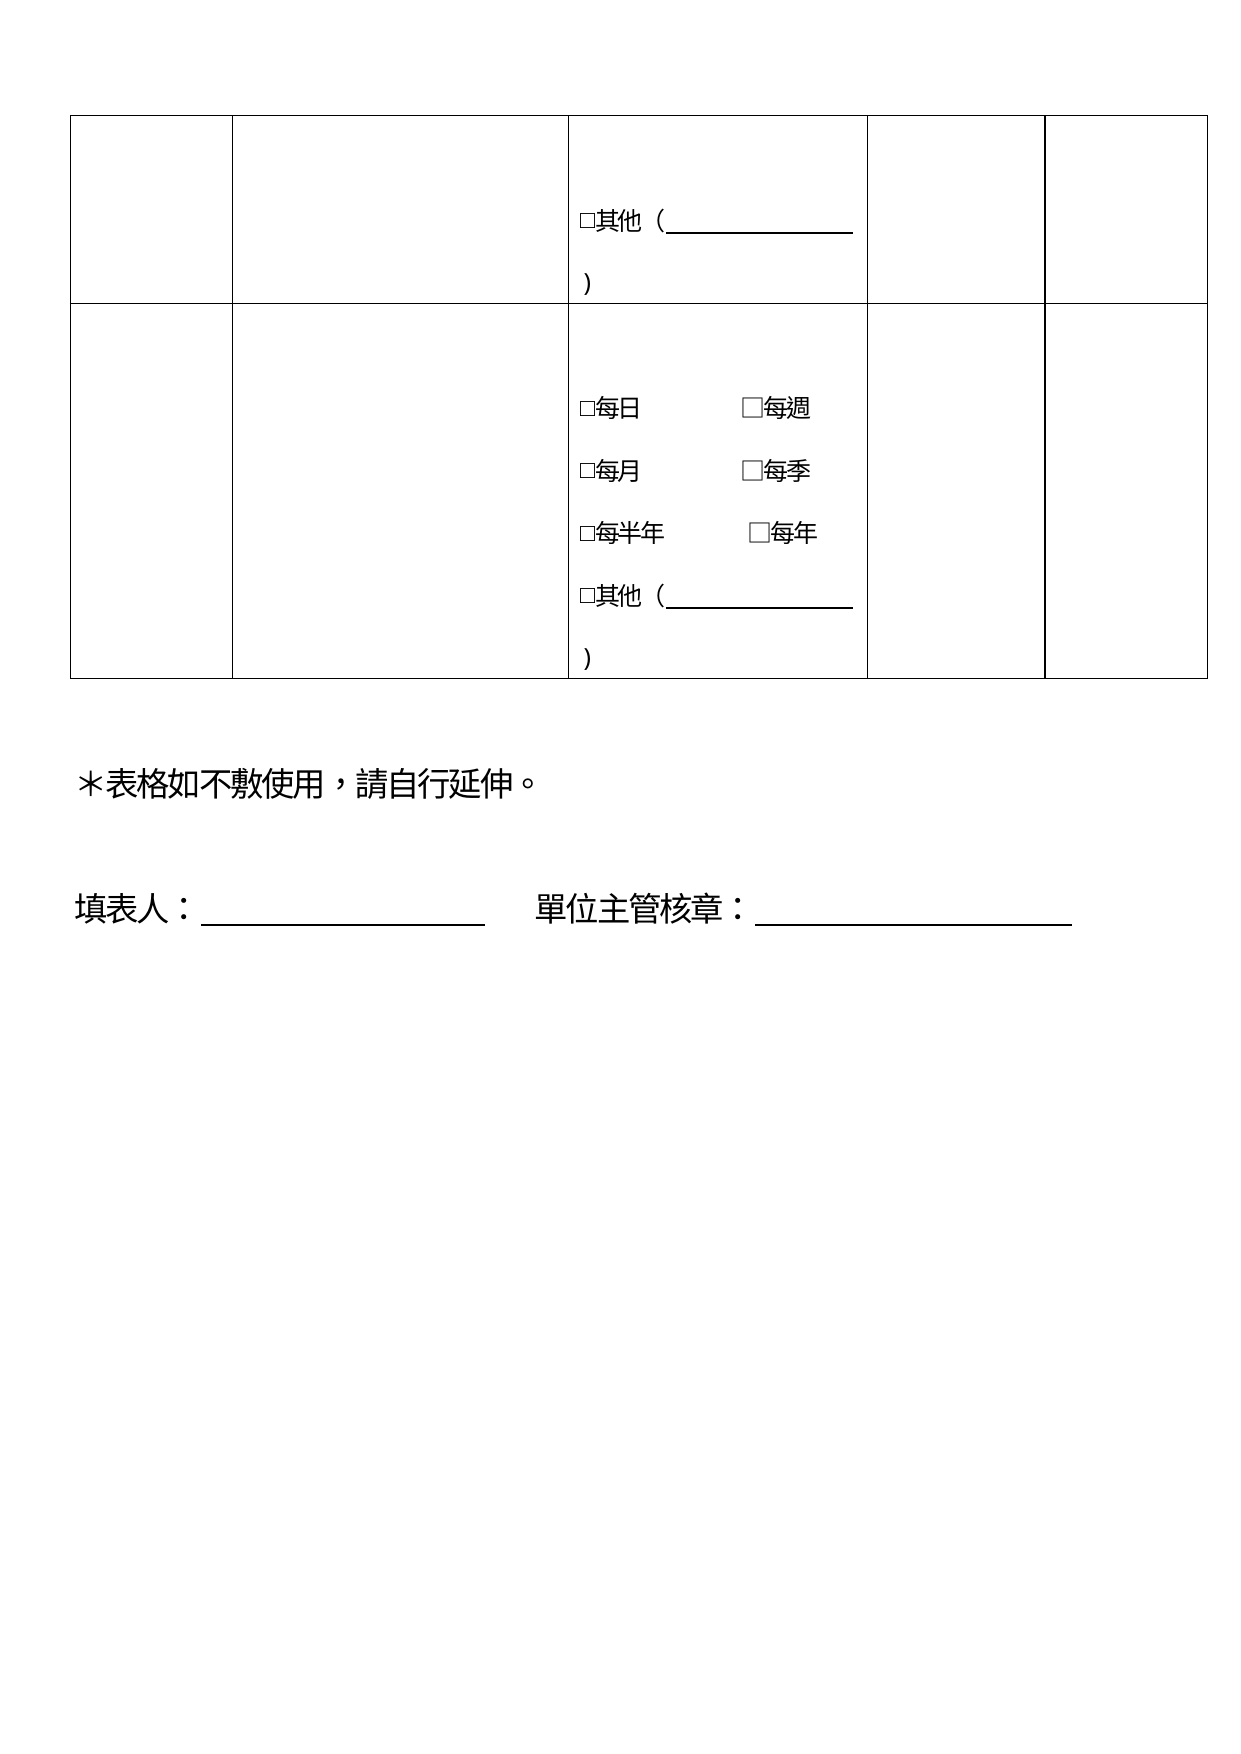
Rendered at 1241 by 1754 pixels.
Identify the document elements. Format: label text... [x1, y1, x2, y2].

table_cell □每日 □每週 □每月 □每季 □每半年 □每年 □其他（ ) [569, 304, 867, 677]
table_cell [71, 116, 232, 302]
table_cell [1046, 304, 1207, 677]
table_cell [868, 116, 1044, 302]
table_cell [71, 304, 232, 677]
table_cell □其他（ ) [569, 116, 867, 302]
table_cell [1046, 116, 1207, 302]
table_cell [233, 304, 568, 677]
table_cell [233, 116, 568, 302]
text 填表人： 單位主管核章： [74, 865, 1144, 927]
text ＊表格如不敷使用，請自行延伸。 [74, 740, 1144, 802]
table_cell [868, 304, 1044, 677]
